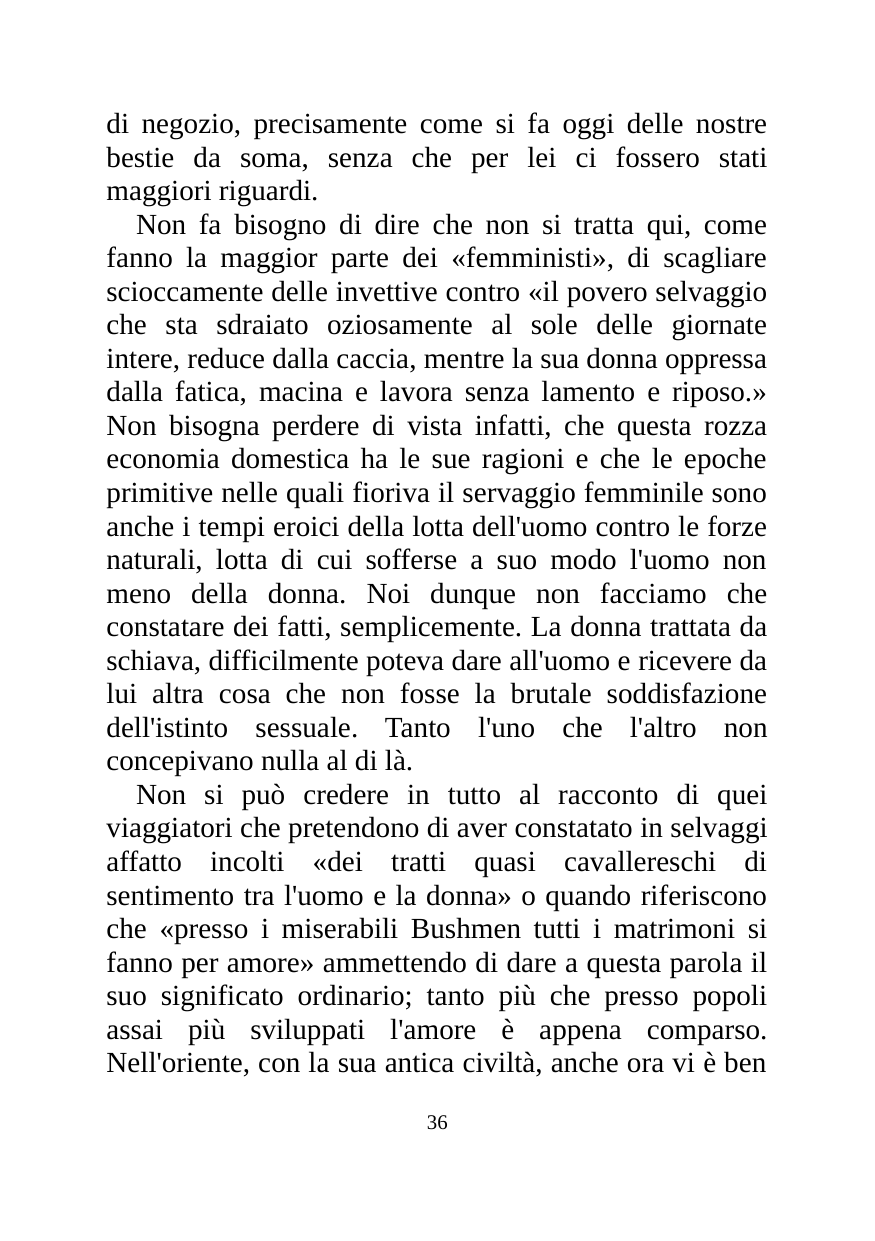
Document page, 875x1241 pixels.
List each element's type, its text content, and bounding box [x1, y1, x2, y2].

text Non si può credere in tutto al racconto di quei viaggiatori che pretendono di aver constatato in selvaggi affatto incolti «dei tratti quasi cavallereschi di sentimento tra l'uomo e la donna» o quando riferiscono che «presso i miserabili Bushmen tutti i matrimoni si fanno per amore» ammettendo di dare a questa parola il suo significato ordinario; tanto più che presso popoli assai più sviluppati l'amore è appena comparso. Nell'oriente, con la sua antica civiltà, anche ora vi è ben [106, 777, 768, 1079]
text di negozio, precisamente come si fa oggi delle nostre bestie da soma, senza che per lei ci fossero stati maggiori riguardi. [106, 106, 768, 207]
text Non fa bisogno di dire che non si tratta qui, come fanno la maggior parte dei «femministi», di scagliare scioccamente delle invettive contro «il povero selvaggio che sta sdraiato oziosamente al sole delle giornate intere, reduce dalla caccia, mentre la sua donna oppressa dalla fatica, macina e lavora senza lamento e riposo.» Non bisogna perdere di vista infatti, che questa rozza economia domestica ha le sue ragioni e che le epoche primitive nelle quali fioriva il servaggio femminile sono anche i tempi eroici della lotta dell'uomo contro le forze naturali, lotta di cui sofferse a suo modo l'uomo non meno della donna. Noi dunque non facciamo che constatare dei fatti, semplicemente. La donna trattata da schiava, difficilmente poteva dare all'uomo e ricevere da lui altra cosa che non fosse la brutale soddisfazione dell'istinto sessuale. Tanto l'uno che l'altro non concepivano nulla al di là. [106, 207, 768, 777]
